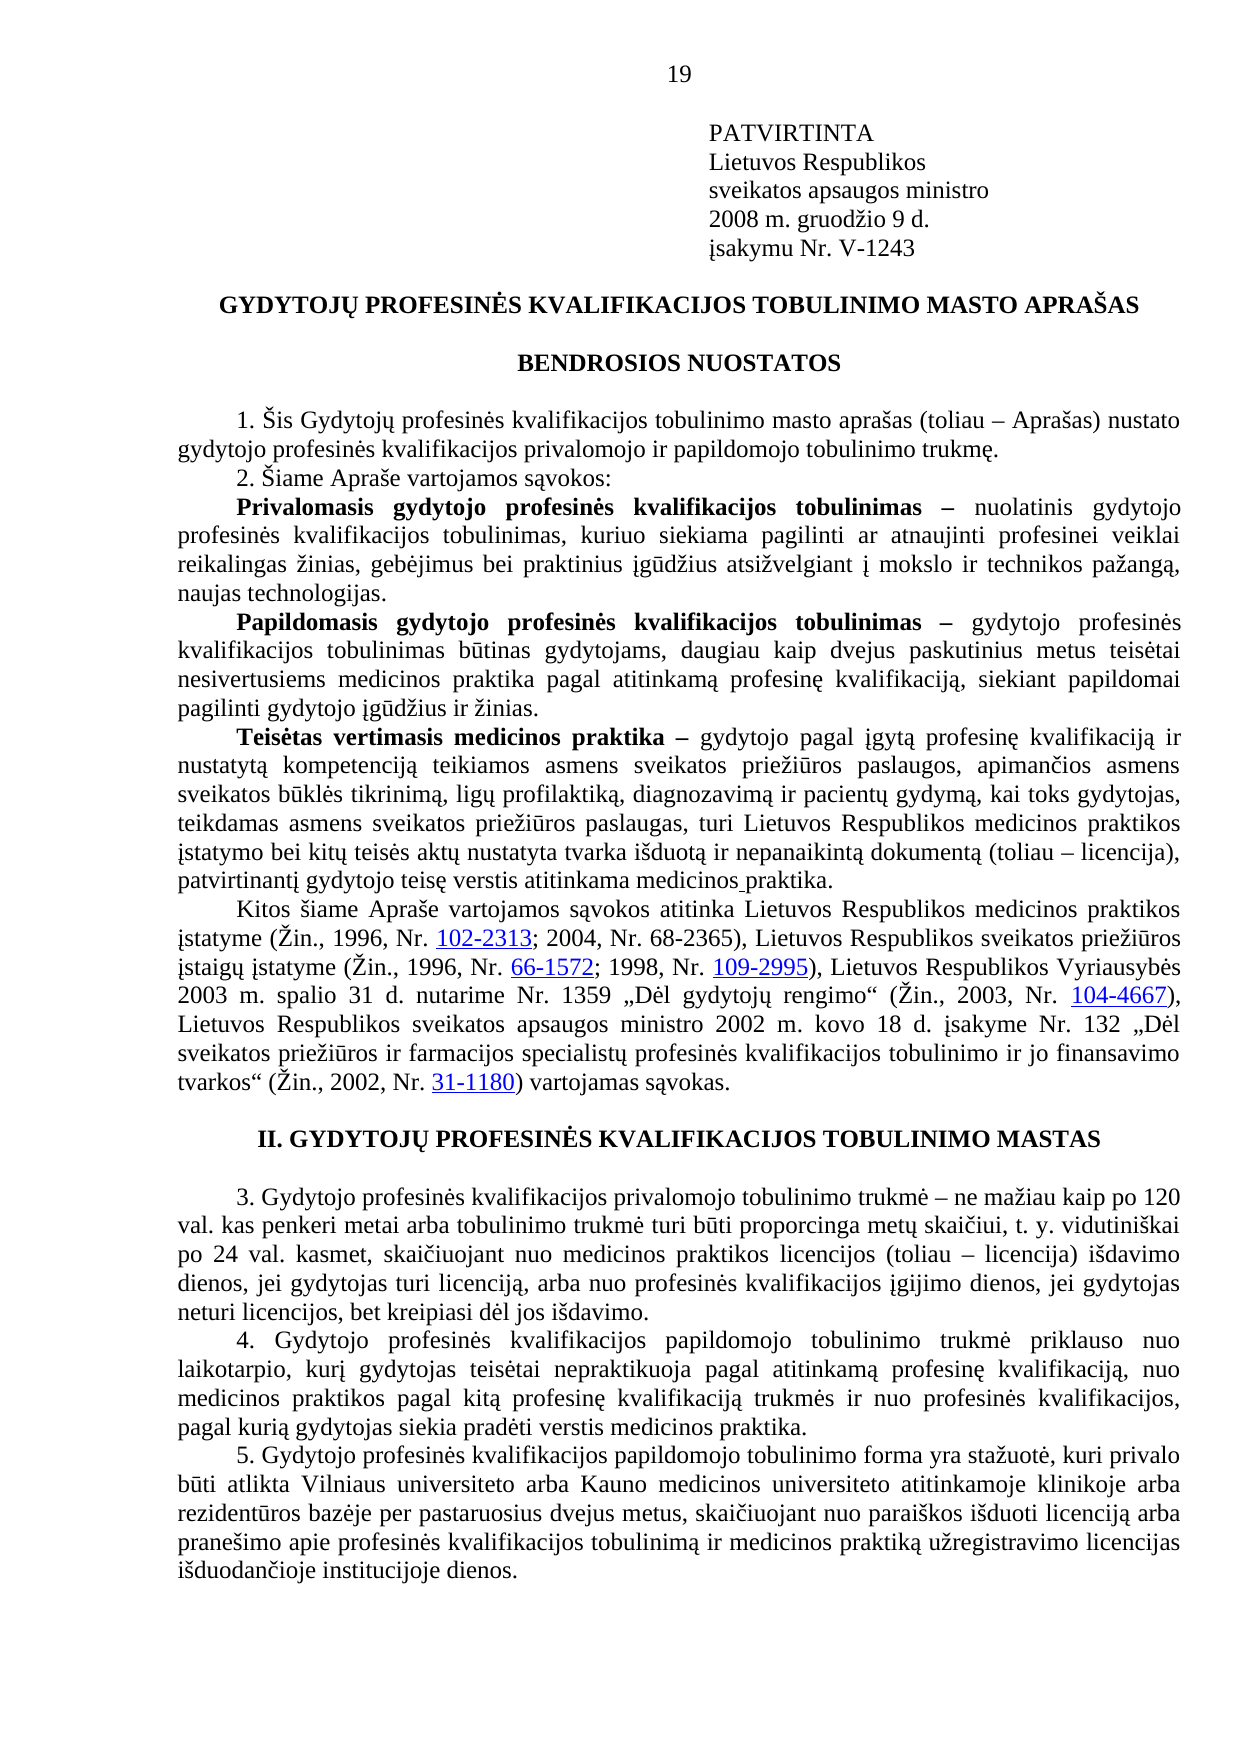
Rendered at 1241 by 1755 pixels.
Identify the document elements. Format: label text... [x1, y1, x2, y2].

text 4. Gydytojo profesinės kvalifikacijos papildomojo tobulinimo trukmė priklauso nuo laikotarpio, kurį gydytojas teisėtai nepraktikuoja pagal atitinkamą profesinę kvalifikaciją, nuo medicinos praktikos pagal kitą profesinę kvalifikaciją trukmės ir nuo profesinės kvalifikacijos, pagal kurią gydytojas siekia pradėti verstis medicinos praktika. [177, 1326, 1181, 1441]
text GYDYTOJŲ PROFESINĖS KVALIFIKACIJOS TOBULINIMO MASTO APRAŠAS [177, 291, 1181, 319]
text 2. Šiame Apraše vartojamos sąvokos: [177, 463, 1181, 492]
text PATVIRTINTA [709, 118, 1181, 147]
text sveikatos apsaugos ministro [177, 176, 1181, 204]
text Papildomasis gydytojo profesinės kvalifikacijos tobulinimas – gydytojo profesinės kvalifikacijos tobulinimas būtinas gydytojams, daugiau kaip dvejus paskutinius metus teisėtai nesivertusiems medicinos praktika pagal atitinkamą profesinę kvalifikaciją, siekiant papildomai pagilinti gydytojo įgūdžius ir žinias. [177, 607, 1181, 722]
text BENDROSIOS NUOSTATOS [177, 348, 1181, 377]
text II. GYDYTOJŲ PROFESINĖS KVALIFIKACIJOS TOBULINIMO MASTAS [177, 1124, 1181, 1153]
text Teisėtas vertimasis medicinos praktika – gydytojo pagal įgytą profesinę kvalifikaciją ir nustatytą kompetenciją teikiamos asmens sveikatos priežiūros paslaugos, apimančios asmens sveikatos būklės tikrinimą, ligų profilaktiką, diagnozavimą ir pacientų gydymą, kai toks gydytojas, teikdamas asmens sveikatos priežiūros paslaugas, turi Lietuvos Respublikos medicinos praktikos įstatymo bei kitų teisės aktų nustatyta tvarka išduotą ir nepanaikintą dokumentą (toliau – licencija), patvirtinantį gydytojo teisę verstis atitinkama medicinos praktika. [177, 722, 1181, 894]
text 2008 m. gruodžio 9 d. [177, 204, 1181, 233]
text Privalomasis gydytojo profesinės kvalifikacijos tobulinimas – nuolatinis gydytojo profesinės kvalifikacijos tobulinimas, kuriuo siekiama pagilinti ar atnaujinti profesinei veiklai reikalingas žinias, gebėjimus bei praktinius įgūdžius atsižvelgiant į mokslo ir technikos pažangą, naujas technologijas. [177, 492, 1181, 607]
text Kitos šiame Apraše vartojamos sąvokos atitinka Lietuvos Respublikos medicinos praktikos įstatyme (Žin., 1996, Nr. 102-2313; 2004, Nr. 68-2365), Lietuvos Respublikos sveikatos priežiūros įstaigų įstatyme (Žin., 1996, Nr. 66-1572; 1998, Nr. 109-2995), Lietuvos Respublikos Vyriausybės 2003 m. spalio 31 d. nutarime Nr. 1359 „Dėl gydytojų rengimo“ (Žin., 2003, Nr. 104-4667), Lietuvos Respublikos sveikatos apsaugos ministro 2002 m. kovo 18 d. įsakyme Nr. 132 „Dėl sveikatos priežiūros ir farmacijos specialistų profesinės kvalifikacijos tobulinimo ir jo finansavimo tvarkos“ (Žin., 2002, Nr. 31-1180) vartojamas sąvokas. [177, 894, 1181, 1096]
text įsakymu Nr. V-1243 [177, 233, 1181, 262]
text Lietuvos Respublikos [177, 147, 1181, 176]
text 3. Gydytojo profesinės kvalifikacijos privalomojo tobulinimo trukmė – ne mažiau kaip po 120 val. kas penkeri metai arba tobulinimo trukmė turi būti proporcinga metų skaičiui, t. y. vidutiniškai po 24 val. kasmet, skaičiuojant nuo medicinos praktikos licencijos (toliau – licencija) išdavimo dienos, jei gydytojas turi licenciją, arba nuo profesinės kvalifikacijos įgijimo dienos, jei gydytojas neturi licencijos, bet kreipiasi dėl jos išdavimo. [177, 1182, 1181, 1326]
text 1. Šis Gydytojų profesinės kvalifikacijos tobulinimo masto aprašas (toliau – Aprašas) nustato gydytojo profesinės kvalifikacijos privalomojo ir papildomojo tobulinimo trukmę. [177, 406, 1181, 463]
text 5. Gydytojo profesinės kvalifikacijos papildomojo tobulinimo forma yra stažuotė, kuri privalo būti atlikta Vilniaus universiteto arba Kauno medicinos universiteto atitinkamoje klinikoje arba rezidentūros bazėje per pastaruosius dvejus metus, skaičiuojant nuo paraiškos išduoti licenciją arba pranešimo apie profesinės kvalifikacijos tobulinimą ir medicinos praktiką užregistravimo licencijas išduodančioje institucijoje dienos. [177, 1441, 1181, 1584]
